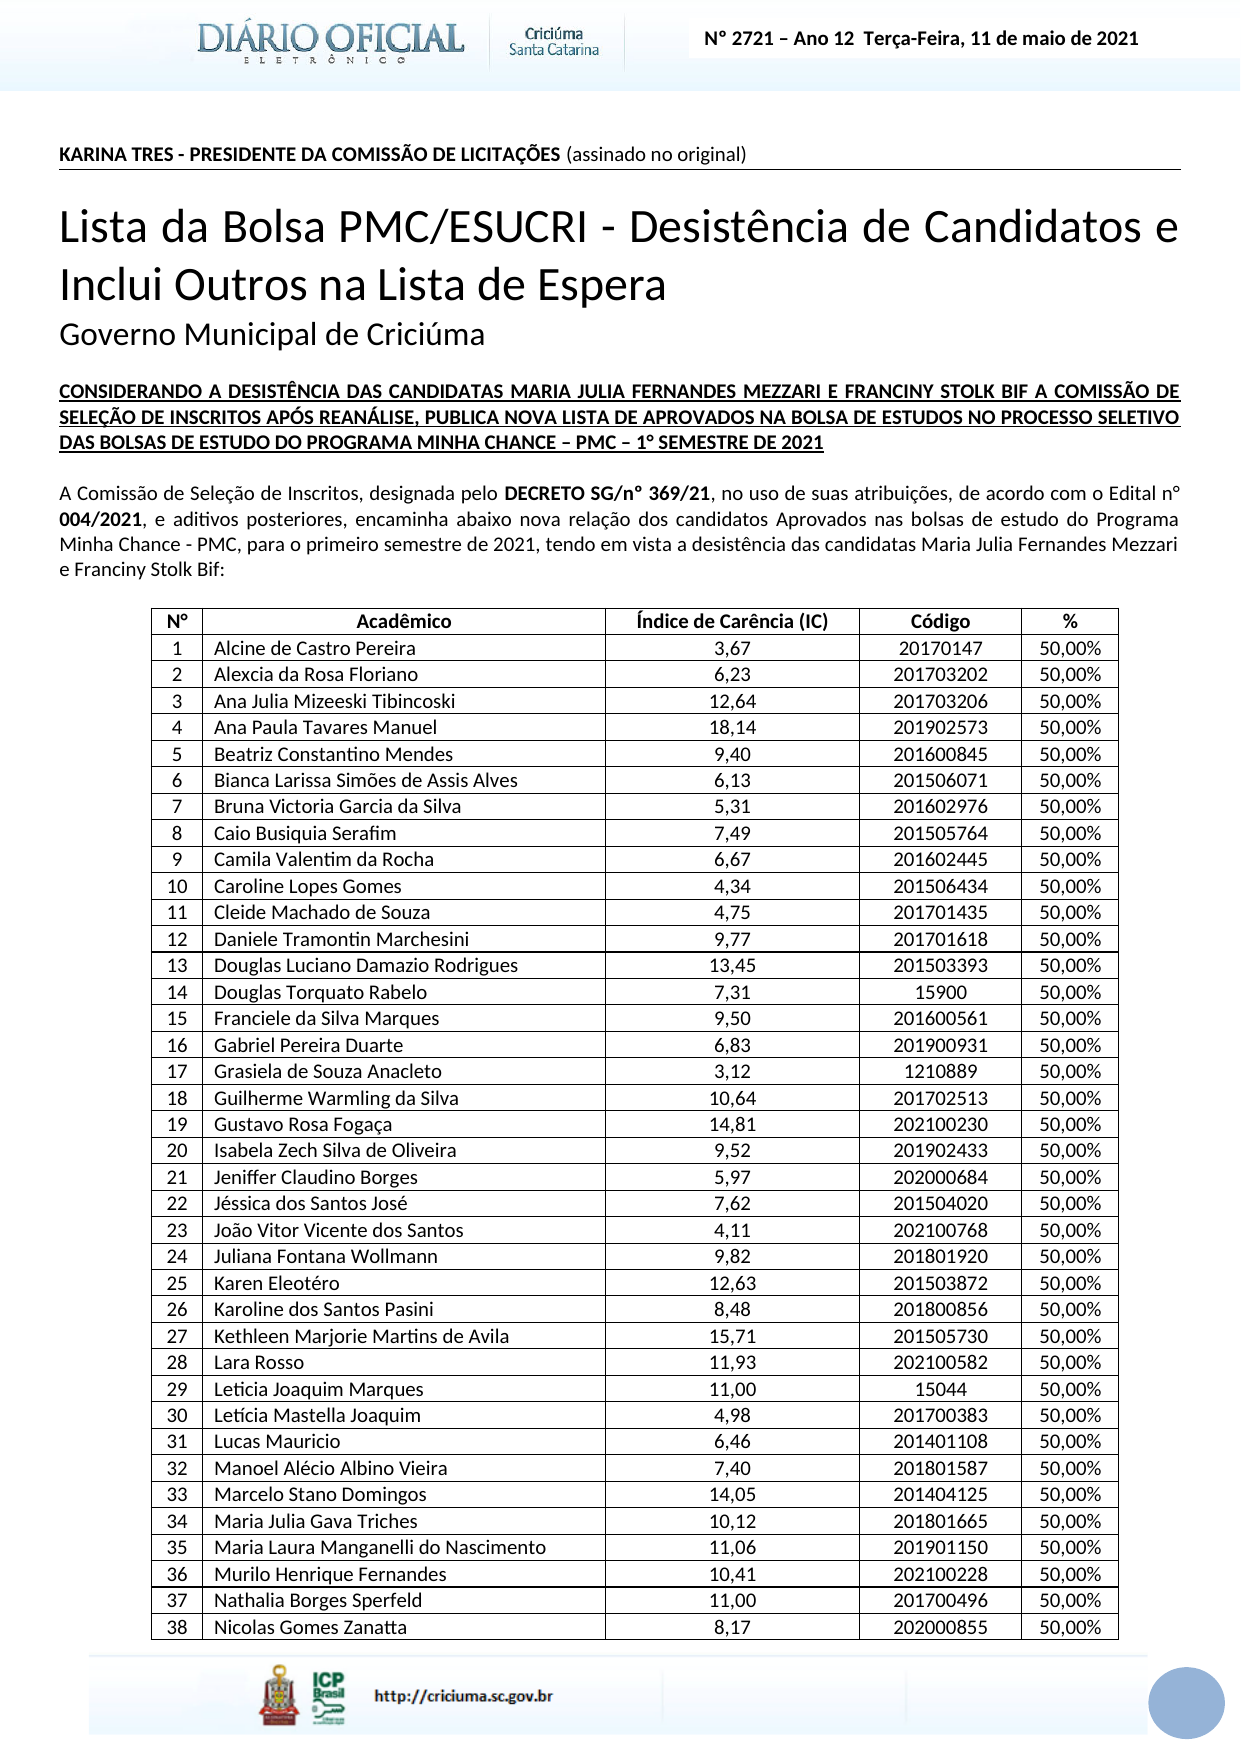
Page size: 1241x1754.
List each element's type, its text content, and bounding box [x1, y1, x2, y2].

table_cell 50,00% [1022, 1376, 1118, 1401]
table_cell Gabriel Pereira Duarte [203, 1032, 605, 1057]
table_cell 35 [152, 1535, 202, 1560]
table_cell João Vitor Vicente dos Santos [203, 1217, 605, 1242]
table_cell 201703202 [860, 661, 1021, 687]
table_cell 50,00% [1022, 714, 1118, 740]
table_cell 11,00 [606, 1588, 859, 1613]
table_cell 8,48 [606, 1296, 859, 1322]
table_cell 201505764 [860, 820, 1021, 846]
table_cell 10 [152, 873, 202, 898]
table_cell 201506434 [860, 873, 1021, 898]
table_cell Alcine de Castro Pereira [203, 635, 605, 660]
table_cell 37 [152, 1588, 202, 1613]
table_cell 50,00% [1022, 1323, 1118, 1348]
table_cell 10,12 [606, 1508, 859, 1533]
table_cell 8,17 [606, 1614, 859, 1639]
table_cell 5 [152, 741, 202, 766]
table_cell 4,98 [606, 1402, 859, 1428]
table_cell 7 [152, 794, 202, 819]
table_cell 10,41 [606, 1561, 859, 1586]
table_cell 50,00% [1022, 1138, 1118, 1163]
table_cell Kethleen Marjorie Martins de Avila [203, 1323, 605, 1348]
table_cell 202000684 [860, 1164, 1021, 1189]
table_cell Caio Busiquia Serafim [203, 820, 605, 846]
table_cell 201503872 [860, 1270, 1021, 1295]
text CONSIDERANDO A DESISTÊNCIA DAS CANDIDATAS MARIA JULIA FERNANDES MEZZARI E FRANCINY STOLK BIF A COMISSÃO DE [59, 379, 1181, 400]
table_cell 5,97 [606, 1164, 859, 1189]
table_cell 9,77 [606, 926, 859, 951]
table_header Acadêmico [203, 609, 605, 634]
table_cell 15044 [860, 1376, 1021, 1401]
table_cell 8 [152, 820, 202, 846]
table_cell 19 [152, 1111, 202, 1137]
table_cell 50,00% [1022, 661, 1118, 687]
table_cell 50,00% [1022, 1429, 1118, 1454]
table_cell 201401108 [860, 1429, 1021, 1454]
table_cell 6 [152, 767, 202, 793]
table_cell 14,05 [606, 1482, 859, 1507]
table_cell Nicolas Gomes Zanatta [203, 1614, 605, 1639]
table_cell 50,00% [1022, 1535, 1118, 1560]
text DAS BOLSAS DE ESTUDO DO PROGRAMA MINHA CHANCE – PMC – 1° SEMESTRE DE 2021 [59, 427, 1181, 455]
table_cell 50,00% [1022, 1561, 1118, 1586]
table_cell 201701435 [860, 900, 1021, 925]
table_cell 6,46 [606, 1429, 859, 1454]
table_cell 201600561 [860, 1005, 1021, 1031]
table_cell 201602976 [860, 794, 1021, 819]
table_cell 29 [152, 1376, 202, 1401]
table_cell Cleide Machado de Souza [203, 900, 605, 925]
table_cell 50,00% [1022, 741, 1118, 766]
table_cell 50,00% [1022, 1349, 1118, 1375]
table_cell Juliana Fontana Wollmann [203, 1244, 605, 1269]
table_cell 50,00% [1022, 979, 1118, 1004]
table_cell 25 [152, 1270, 202, 1295]
table_cell Letícia Mastella Joaquim [203, 1402, 605, 1428]
table_cell 11 [152, 900, 202, 925]
table_cell 3 [152, 688, 202, 713]
table_cell 17 [152, 1058, 202, 1084]
table_cell 4,11 [606, 1217, 859, 1242]
table_cell 50,00% [1022, 847, 1118, 872]
table_cell 201801920 [860, 1244, 1021, 1269]
table_cell 50,00% [1022, 1058, 1118, 1084]
table_cell 202100230 [860, 1111, 1021, 1137]
table_cell 50,00% [1022, 767, 1118, 793]
table_cell 201800856 [860, 1296, 1021, 1322]
table_cell 7,40 [606, 1455, 859, 1481]
table_cell 201404125 [860, 1482, 1021, 1507]
table_cell 50,00% [1022, 953, 1118, 978]
table_cell 11,00 [606, 1376, 859, 1401]
table_cell 7,62 [606, 1191, 859, 1216]
table_header N° [152, 609, 202, 634]
table_cell 23 [152, 1217, 202, 1242]
table_cell 201900931 [860, 1032, 1021, 1057]
table_cell 201701618 [860, 926, 1021, 951]
table_cell 32 [152, 1455, 202, 1481]
table_cell 50,00% [1022, 1244, 1118, 1269]
table_cell 201901150 [860, 1535, 1021, 1560]
table_cell 50,00% [1022, 794, 1118, 819]
table_cell 9,82 [606, 1244, 859, 1269]
table_cell 201902573 [860, 714, 1021, 740]
table_cell 6,13 [606, 767, 859, 793]
table_cell 11,93 [606, 1349, 859, 1375]
table_cell 15900 [860, 979, 1021, 1004]
table_cell 50,00% [1022, 820, 1118, 846]
table_cell 202100582 [860, 1349, 1021, 1375]
table_header Código [860, 609, 1021, 634]
table_cell Lucas Mauricio [203, 1429, 605, 1454]
table_cell Maria Laura Manganelli do Nascimento [203, 1535, 605, 1560]
table_cell 18,14 [606, 714, 859, 740]
table_cell 7,31 [606, 979, 859, 1004]
table_cell 50,00% [1022, 1032, 1118, 1057]
table_cell 9,52 [606, 1138, 859, 1163]
table_cell 4 [152, 714, 202, 740]
table_cell Karoline dos Santos Pasini [203, 1296, 605, 1322]
text A Comissão de Seleção de Inscritos, designada pelo DECRETO SG/nº 369/21, no uso de suas atribuições, de acordo com o Edital n° 004/2021, e aditivos posteriores, encaminha abaixo nova relação dos candidatos Aprovados nas bolsas de estudo do Programa Minha Chance - PMC, para o primeiro semestre de 2021, tendo em vista a desistência das candidatas Maria Julia Fernandes Mezzari e Franciny Stolk Bif: [59, 480, 1181, 582]
table_cell Camila Valentim da Rocha [203, 847, 605, 872]
table_cell 202100228 [860, 1561, 1021, 1586]
table_cell 50,00% [1022, 1296, 1118, 1322]
table_cell Karen Eleotéro [203, 1270, 605, 1295]
table_cell Alexcia da Rosa Floriano [203, 661, 605, 687]
table_cell 50,00% [1022, 1402, 1118, 1428]
table_cell 50,00% [1022, 1111, 1118, 1137]
table_cell 12,63 [606, 1270, 859, 1295]
table_cell 11,06 [606, 1535, 859, 1560]
table_cell 5,31 [606, 794, 859, 819]
text KARINA TRES - PRESIDENTE DA COMISSÃO DE LICITAÇÕES (assinado no original) [59, 141, 1181, 169]
table_cell 50,00% [1022, 873, 1118, 898]
table_cell 50,00% [1022, 900, 1118, 925]
table_cell Leticia Joaquim Marques [203, 1376, 605, 1401]
table_cell 201702513 [860, 1085, 1021, 1110]
table_cell Caroline Lopes Gomes [203, 873, 605, 898]
table_cell 50,00% [1022, 1217, 1118, 1242]
table_cell 13 [152, 953, 202, 978]
table_cell 26 [152, 1296, 202, 1322]
table_cell Bianca Larissa Simões de Assis Alves [203, 767, 605, 793]
table_cell 22 [152, 1191, 202, 1216]
table_cell 1 [152, 635, 202, 660]
table_cell Isabela Zech Silva de Oliveira [203, 1138, 605, 1163]
table_cell Daniele Tramontin Marchesini [203, 926, 605, 951]
table_cell 201801587 [860, 1455, 1021, 1481]
table_cell 15,71 [606, 1323, 859, 1348]
table_cell 201503393 [860, 953, 1021, 978]
table_cell 30 [152, 1402, 202, 1428]
table_cell Douglas Torquato Rabelo [203, 979, 605, 1004]
table_cell 3,12 [606, 1058, 859, 1084]
table_cell 20170147 [860, 635, 1021, 660]
table_cell 201602445 [860, 847, 1021, 872]
table_cell Guilherme Warmling da Silva [203, 1085, 605, 1110]
table_cell Bruna Victoria Garcia da Silva [203, 794, 605, 819]
table_cell 201703206 [860, 688, 1021, 713]
table_cell 34 [152, 1508, 202, 1533]
table_cell 201505730 [860, 1323, 1021, 1348]
table_cell Ana Julia Mizeeski Tibincoski [203, 688, 605, 713]
table_cell 50,00% [1022, 1191, 1118, 1216]
table_cell 202000855 [860, 1614, 1021, 1639]
table_cell Douglas Luciano Damazio Rodrigues [203, 953, 605, 978]
table_cell 50,00% [1022, 1588, 1118, 1613]
table_cell Murilo Henrique Fernandes [203, 1561, 605, 1586]
table_cell 1210889 [860, 1058, 1021, 1084]
table_cell Nathalia Borges Sperfeld [203, 1588, 605, 1613]
table_cell 201504020 [860, 1191, 1021, 1216]
table_cell 7,49 [606, 820, 859, 846]
table_cell 201600845 [860, 741, 1021, 766]
table_cell 36 [152, 1561, 202, 1586]
table_cell 201700496 [860, 1588, 1021, 1613]
table_cell Marcelo Stano Domingos [203, 1482, 605, 1507]
table_cell 28 [152, 1349, 202, 1375]
table_cell 12 [152, 926, 202, 951]
table_cell Jéssica dos Santos José [203, 1191, 605, 1216]
table_cell 6,23 [606, 661, 859, 687]
table_cell 9,40 [606, 741, 859, 766]
table_cell 50,00% [1022, 1270, 1118, 1295]
table_cell 2 [152, 661, 202, 687]
table_cell 6,67 [606, 847, 859, 872]
table_cell 50,00% [1022, 1085, 1118, 1110]
table_cell 201700383 [860, 1402, 1021, 1428]
table_cell 15 [152, 1005, 202, 1031]
table_cell 50,00% [1022, 688, 1118, 713]
text SELEÇÃO DE INSCRITOS APÓS REANÁLISE, PUBLICA NOVA LISTA DE APROVADOS NA BOLSA DE ESTUDOS NO PROCESSO SELETIVO [59, 402, 1181, 426]
table_cell 13,45 [606, 953, 859, 978]
table_cell 10,64 [606, 1085, 859, 1110]
table_header % [1022, 609, 1118, 634]
table_cell 21 [152, 1164, 202, 1189]
table_cell 31 [152, 1429, 202, 1454]
table_cell 202100768 [860, 1217, 1021, 1242]
table_cell 4,75 [606, 900, 859, 925]
table_cell 50,00% [1022, 926, 1118, 951]
table_cell Lara Rosso [203, 1349, 605, 1375]
table_cell Maria Julia Gava Triches [203, 1508, 605, 1533]
table_cell 50,00% [1022, 1455, 1118, 1481]
table_cell 18 [152, 1085, 202, 1110]
table_cell 38 [152, 1614, 202, 1639]
table_cell 201902433 [860, 1138, 1021, 1163]
table_cell 50,00% [1022, 1164, 1118, 1189]
table_cell 50,00% [1022, 635, 1118, 660]
table_cell 50,00% [1022, 1614, 1118, 1639]
table_cell Grasiela de Souza Anacleto [203, 1058, 605, 1084]
text Governo Municipal de Criciúma [59, 312, 1181, 353]
table_cell 50,00% [1022, 1005, 1118, 1031]
table_cell 14,81 [606, 1111, 859, 1137]
table_cell 9 [152, 847, 202, 872]
table_cell 4,34 [606, 873, 859, 898]
text Lista da Bolsa PMC/ESUCRI - Desistência de Candidatos e Inclui Outros na Lista de Espera [59, 195, 1181, 312]
table_cell 201801665 [860, 1508, 1021, 1533]
table_cell 33 [152, 1482, 202, 1507]
table_cell 9,50 [606, 1005, 859, 1031]
table_cell Beatriz Constantino Mendes [203, 741, 605, 766]
table_cell 27 [152, 1323, 202, 1348]
table_cell 6,83 [606, 1032, 859, 1057]
table_cell 24 [152, 1244, 202, 1269]
table_cell 12,64 [606, 688, 859, 713]
table_cell 16 [152, 1032, 202, 1057]
table_cell Ana Paula Tavares Manuel [203, 714, 605, 740]
table_cell 50,00% [1022, 1508, 1118, 1533]
table_cell 3,67 [606, 635, 859, 660]
table_cell 14 [152, 979, 202, 1004]
table_cell 20 [152, 1138, 202, 1163]
table_cell Manoel Alécio Albino Vieira [203, 1455, 605, 1481]
table_cell 201506071 [860, 767, 1021, 793]
table_cell 50,00% [1022, 1482, 1118, 1507]
table_header Índice de Carência (IC) [606, 609, 859, 634]
table_cell Jeniffer Claudino Borges [203, 1164, 605, 1189]
table_cell Gustavo Rosa Fogaça [203, 1111, 605, 1137]
table_cell Franciele da Silva Marques [203, 1005, 605, 1031]
